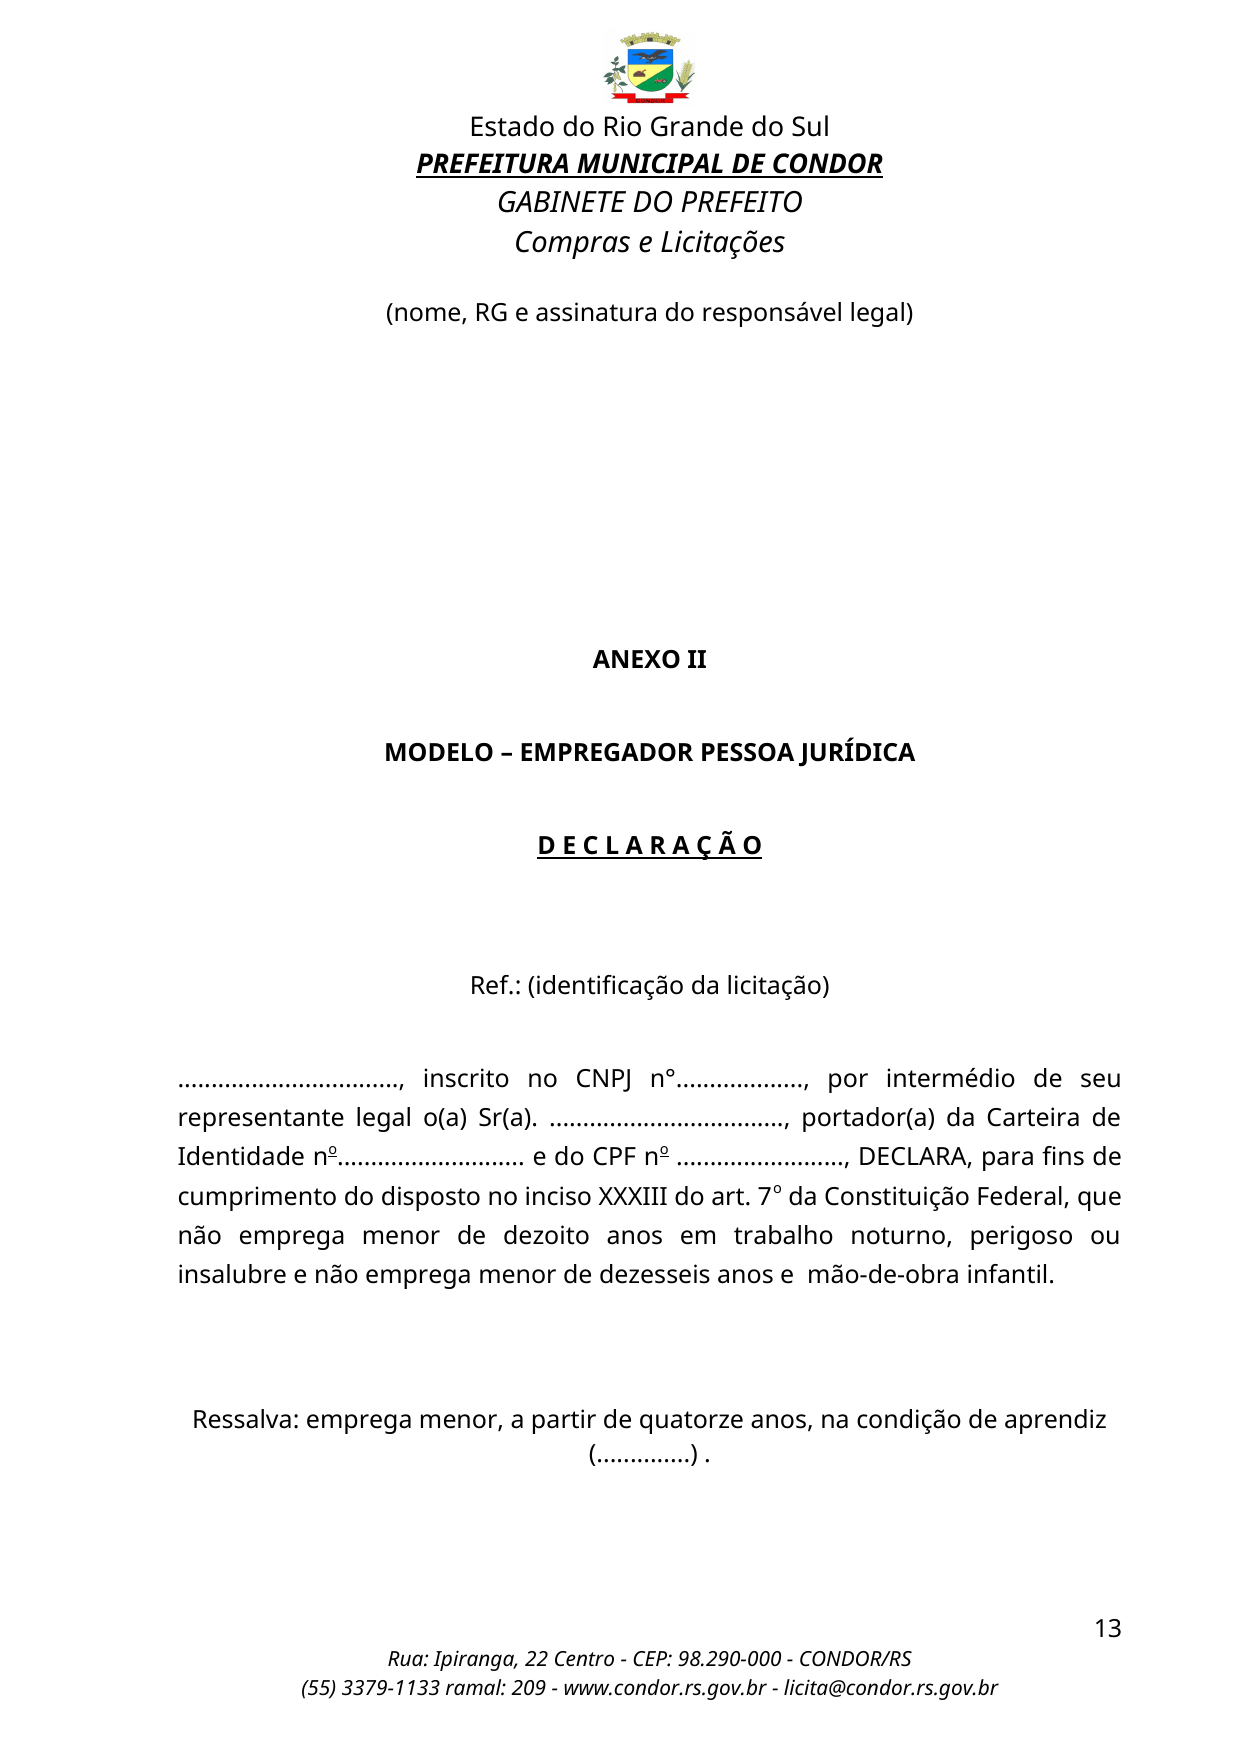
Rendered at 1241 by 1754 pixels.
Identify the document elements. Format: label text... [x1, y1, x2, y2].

text (nome, RG e assinatura do responsável legal) [177, 295, 1122, 329]
text Ref.: (identificação da licitação) [177, 968, 1122, 1002]
text ANEXO II [177, 642, 1122, 676]
text D E C L A R A Ç Ã O [177, 828, 1122, 862]
text Ressalva: emprega menor, a partir de quatorze anos, na condição de aprendiz (..............) . [177, 1401, 1122, 1469]
text MODELO – EMPREGADOR PESSOA JURÍDICA [177, 735, 1122, 769]
text ................................., inscrito no CNPJ n°..................., por intermédio de seu representante legal o(a) Sr(a). ..................................., portador(a) da Carteira de Identidade no............................ e do CPF no ........................., DECLARA, para fins de cumprimento do disposto no inciso XXXIII do art. 7o da Constituição Federal, que não emprega menor de dezoito anos em trabalho noturno, perigoso ou insalubre e não emprega menor de dezesseis anos e mão-de-obra infantil. [177, 1061, 1122, 1291]
picture [602, 29, 698, 108]
